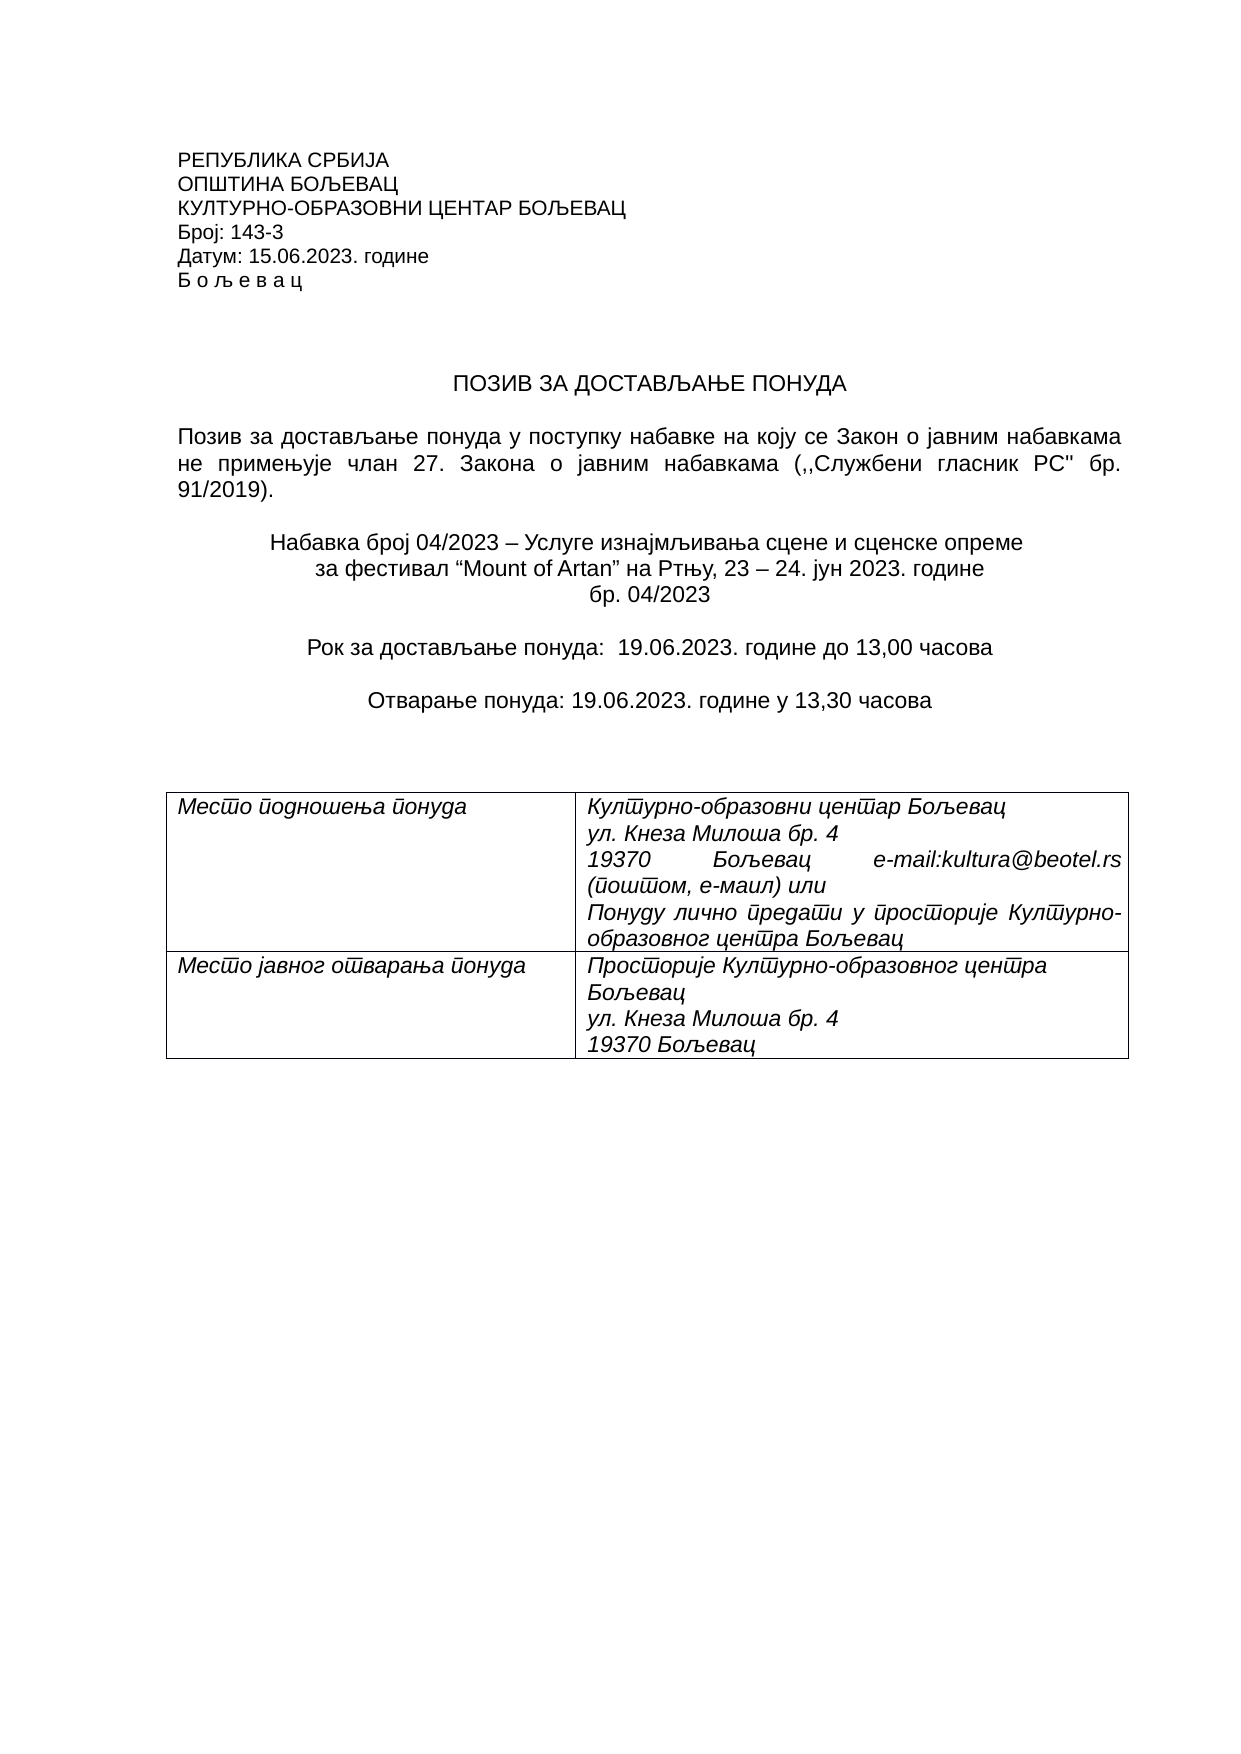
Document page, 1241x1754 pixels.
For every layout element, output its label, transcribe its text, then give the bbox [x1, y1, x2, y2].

text Број: 143-3 [177, 219, 1122, 243]
text за фестивал “Mount of Artan” на Ртњу, 23 – 24. јун 2023. године [177, 555, 1122, 581]
text КУЛТУРНО-ОБРАЗОВНИ ЦЕНТАР БОЉЕВАЦ [177, 196, 1122, 219]
text Рок за достављање понуда: 19.06.2023. године до 13,00 часова [177, 634, 1122, 660]
table_cell Просторије Културно-образовног центра Бољевац ул. Кнеза Милоша бр. 4 19370 Бољевац [576, 952, 1128, 1058]
table_header Културно-образовни центар Бољевац ул. Кнеза Милоша бр. 4 19370 Бољевац e-mail:kultura@beotel.rs (поштом, е-маил) или Понуду лично предати у просторије Културно-образовног центра Бољевац [576, 793, 1128, 951]
text РЕПУБЛИКА СРБИЈА [177, 148, 1122, 172]
text ПОЗИВ ЗА ДОСТАВЉАЊЕ ПОНУДА [177, 370, 1122, 397]
text Позив за достављање понуда у поступку набавке на коју се Закон о јавним набавкама не примењује члан 27. Закона о јавним набавкама (,,Службени гласник РС'' бр. 91/2019). [177, 423, 1122, 502]
table_cell Место јавног отварања понуда [167, 952, 575, 1058]
text бр. 04/2023 [177, 581, 1122, 608]
text Б о љ е в а ц [177, 267, 1122, 291]
text Набавка број 04/2023 – Услуге изнајмљивања сцене и сценске опреме [177, 528, 1122, 555]
table_header Место подношења понуда [167, 793, 575, 951]
text ОПШТИНА БОЉЕВАЦ [177, 172, 1122, 196]
text Датум: 15.06.2023. године [177, 243, 1122, 267]
text Отварање понуда: 19.06.2023. године у 13,30 часова [177, 687, 1122, 713]
